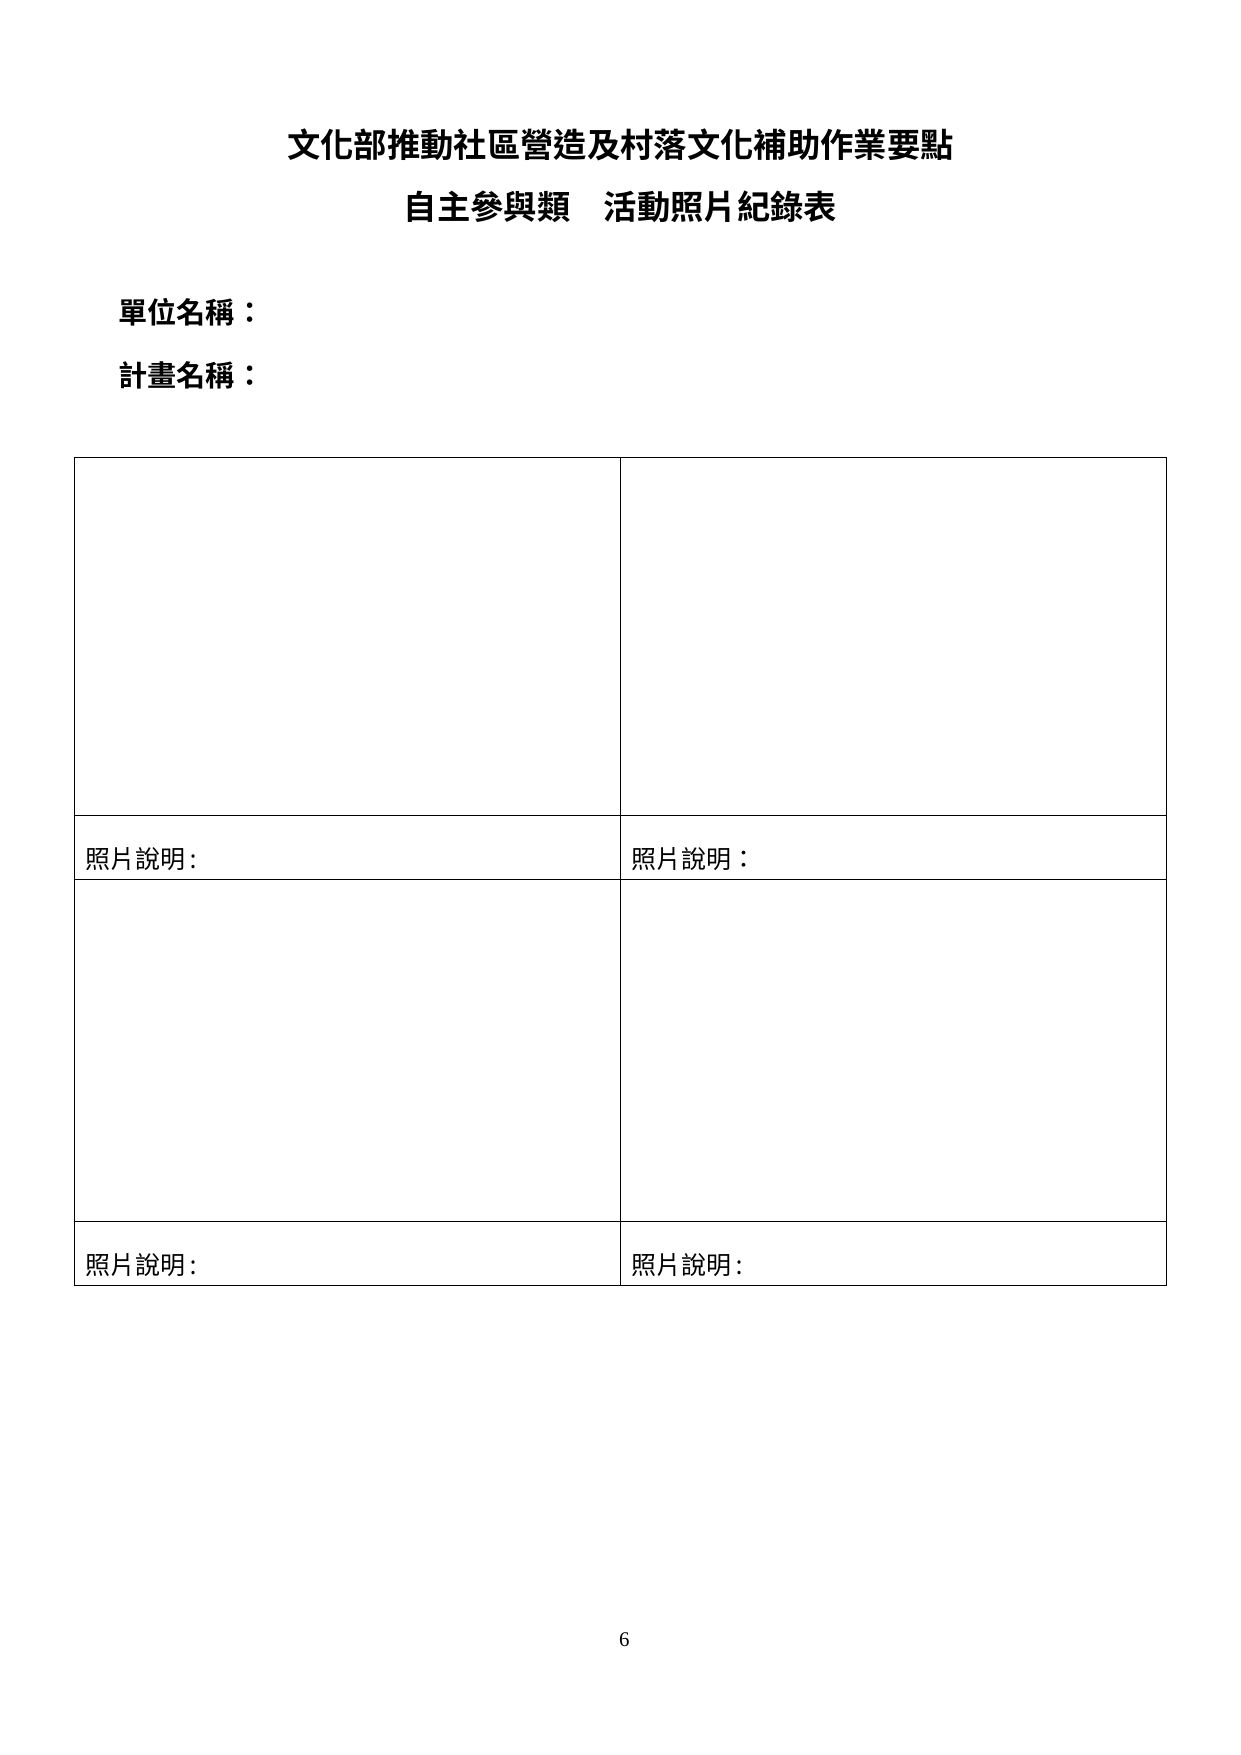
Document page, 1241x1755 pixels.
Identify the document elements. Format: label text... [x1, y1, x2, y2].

text 文化部推動社區營造及村落文化補助作業要點 [118, 101, 1122, 163]
table_header [75, 458, 620, 815]
text 單位名稱： [118, 269, 1122, 332]
table_cell [621, 880, 1166, 1221]
text 自主參與類 活動照片紀錄表 [118, 163, 1122, 226]
table_cell 照片說明： [621, 816, 1166, 879]
table_cell 照片說明: [75, 1222, 620, 1285]
table_cell [75, 880, 620, 1221]
table_header [621, 458, 1166, 815]
table_cell 照片說明: [621, 1222, 1166, 1285]
text 計畫名稱： [118, 332, 1122, 394]
table_cell 照片說明: [75, 816, 620, 879]
